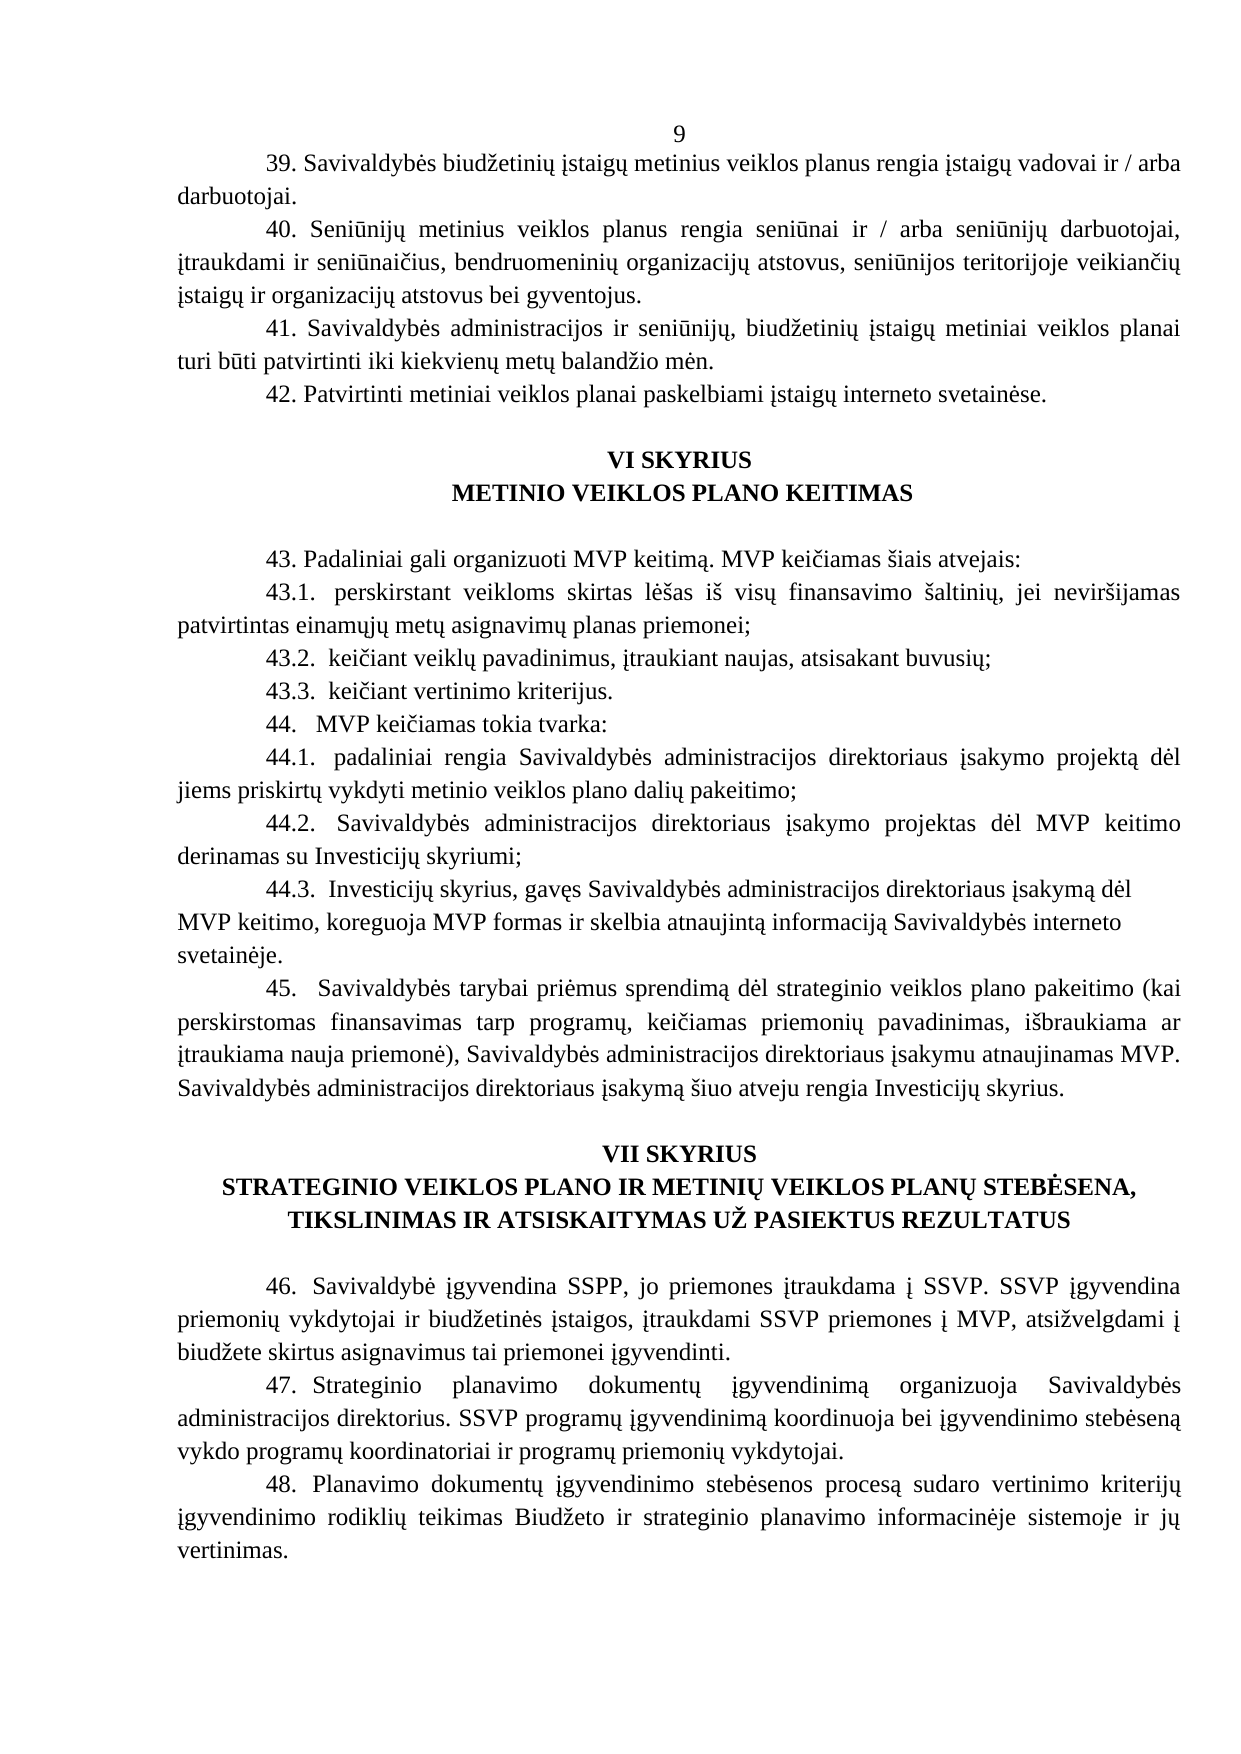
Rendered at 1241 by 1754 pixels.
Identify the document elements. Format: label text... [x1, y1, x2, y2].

text 43.1. perskirstant veikloms skirtas lėšas iš visų finansavimo šaltinių, jei neviršijamas patvirtintas einamųjų metų asignavimų planas priemonei; [177, 577, 1182, 639]
text 44.3. Investicijų skyrius, gavęs Savivaldybės administracijos direktoriaus įsakymą dėl MVP keitimo, koreguoja MVP formas ir skelbia atnaujintą informaciją Savivaldybės interneto svetainėje. [177, 874, 1182, 969]
text 44. MVP keičiamas tokia tvarka: [177, 709, 1182, 738]
text STRATEGINIO VEIKLOS PLANO IR METINIŲ VEIKLOS PLANŲ STEBĖSENA, TIKSLINIMAS IR ATSISKAITYMAS UŽ PASIEKTUS REZULTATUS [177, 1172, 1182, 1233]
text 44.2. Savivaldybės administracijos direktoriaus įsakymo projektas dėl MVP keitimo derinamas su Investicijų skyriumi; [177, 808, 1182, 870]
text 43.3. keičiant vertinimo kriterijus. [177, 676, 1182, 705]
text 48. Planavimo dokumentų įgyvendinimo stebėsenos procesą sudaro vertinimo kriterijų įgyvendinimo rodiklių teikimas Biudžeto ir strateginio planavimo informacinėje sistemoje ir jų vertinimas. [177, 1469, 1182, 1564]
text VI SKYRIUS [177, 445, 1182, 474]
text 45. Savivaldybės tarybai priėmus sprendimą dėl strateginio veiklos plano pakeitimo (kai perskirstomas finansavimas tarp programų, keičiamas priemonių pavadinimas, išbraukiama ar įtraukiama nauja priemonė), Savivaldybės administracijos direktoriaus įsakymu atnaujinamas MVP. Savivaldybės administracijos direktoriaus įsakymą šiuo atveju rengia Investicijų skyrius. [177, 973, 1182, 1101]
text 43.2. keičiant veiklų pavadinimus, įtraukiant naujas, atsisakant buvusių; [177, 643, 1182, 672]
text 40. Seniūnijų metinius veiklos planus rengia seniūnai ir / arba seniūnijų darbuotojai, įtraukdami ir seniūnaičius, bendruomeninių organizacijų atstovus, seniūnijos teritorijoje veikiančių įstaigų ir organizacijų atstovus bei gyventojus. [177, 214, 1182, 309]
text VII SKYRIUS [177, 1139, 1182, 1167]
text 47. Strateginio planavimo dokumentų įgyvendinimą organizuoja Savivaldybės administracijos direktorius. SSVP programų įgyvendinimą koordinuoja bei įgyvendinimo stebėseną vykdo programų koordinatoriai ir programų priemonių vykdytojai. [177, 1370, 1182, 1464]
text 44.1. padaliniai rengia Savivaldybės administracijos direktoriaus įsakymo projektą dėl jiems priskirtų vykdyti metinio veiklos plano dalių pakeitimo; [177, 742, 1182, 804]
text 39. Savivaldybės biudžetinių įstaigų metinius veiklos planus rengia įstaigų vadovai ir / arba darbuotojai. [177, 148, 1182, 210]
text 43. Padaliniai gali organizuoti MVP keitimą. MVP keičiamas šiais atvejais: [177, 544, 1182, 573]
text 41. Savivaldybės administracijos ir seniūnijų, biudžetinių įstaigų metiniai veiklos planai turi būti patvirtinti iki kiekvienų metų balandžio mėn. [177, 313, 1182, 375]
text METINIO VEIKLOS PLANO KEITIMAS [177, 478, 1182, 507]
text 42. Patvirtinti metiniai veiklos planai paskelbiami įstaigų interneto svetainėse. [177, 379, 1182, 408]
text 46. Savivaldybė įgyvendina SSPP, jo priemones įtraukdama į SSVP. SSVP įgyvendina priemonių vykdytojai ir biudžetinės įstaigos, įtraukdami SSVP priemones į MVP, atsižvelgdami į biudžete skirtus asignavimus tai priemonei įgyvendinti. [177, 1271, 1182, 1366]
